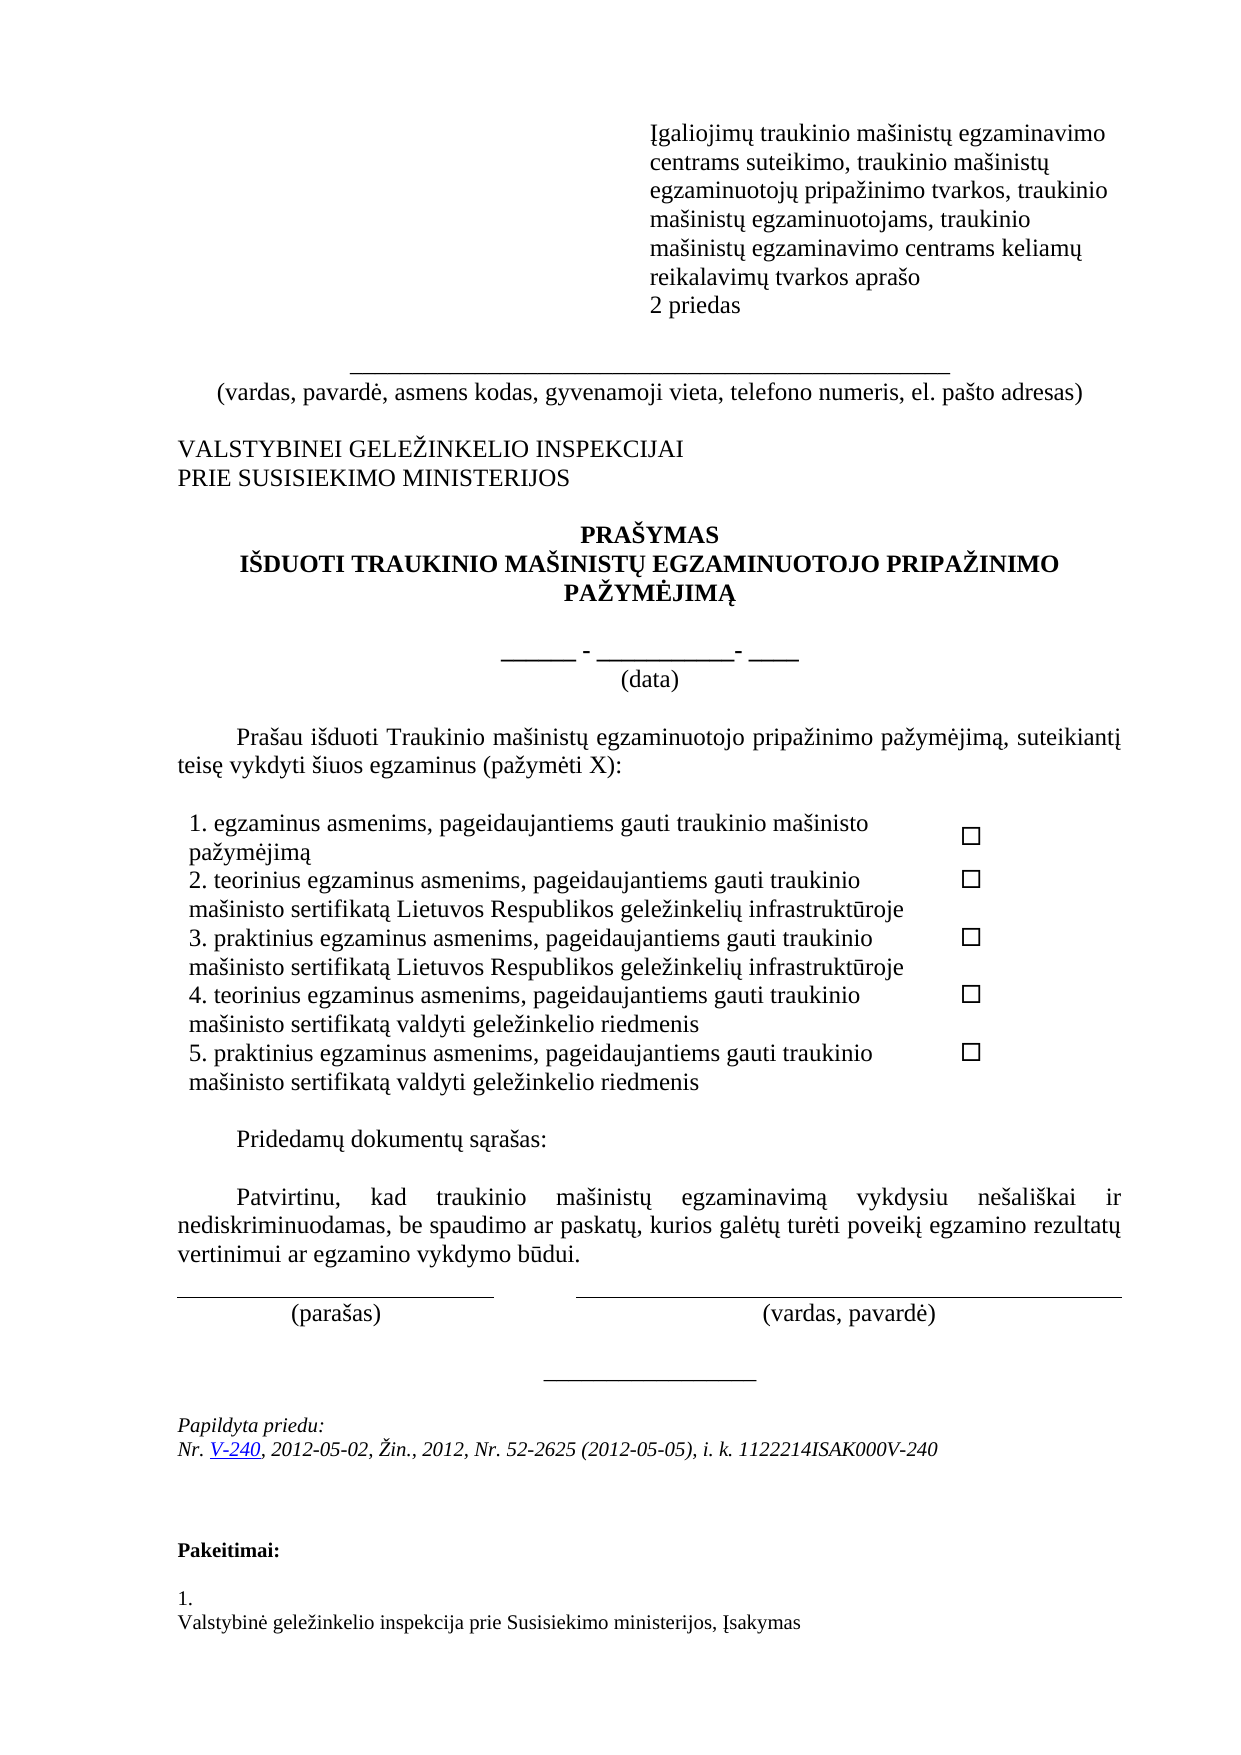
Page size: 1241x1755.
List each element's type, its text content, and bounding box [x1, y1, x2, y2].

table_cell 5. praktinius egzaminus asmenims, pageidaujantiems gauti traukinio mašinisto sertifikatą valdyti geležinkelio riedmenis [177, 1038, 949, 1096]
text _________________ [177, 1355, 1122, 1384]
table_header (vardas, pavardė) [576, 1298, 1122, 1327]
text Prašau išduoti Traukinio mašinistų egzaminuotojo pripažinimo pažymėjimą, suteikiantį teisę vykdyti šiuos egzaminus (pažymėti X): [177, 722, 1122, 779]
table_cell 2. teorinius egzaminus asmenims, pageidaujantiems gauti traukinio mašinisto sertifikatą Lietuvos Respublikos geležinkelių infrastruktūroje [177, 866, 949, 923]
table_header [] [949, 808, 1122, 866]
table_cell 4. teorinius egzaminus asmenims, pageidaujantiems gauti traukinio mašinisto sertifikatą valdyti geležinkelio riedmenis [177, 981, 949, 1038]
text PRAŠYMAS [177, 521, 1122, 549]
table_cell [] [949, 1038, 1122, 1096]
text Pridedamų dokumentų sąrašas: [177, 1124, 1122, 1153]
text PRIE SUSISIEKIMO MINISTERIJOS [177, 463, 1122, 492]
table_cell [] [949, 981, 1122, 1038]
text centrams suteikimo, traukinio mašinistų [649, 147, 1122, 176]
text ______ - ___________- ____ [177, 636, 1122, 664]
text (data) [177, 664, 1122, 693]
table_cell 3. praktinius egzaminus asmenims, pageidaujantiems gauti traukinio mašinisto sertifikatą Lietuvos Respublikos geležinkelių infrastruktūroje [177, 923, 949, 981]
text (vardas, pavardė, asmens kodas, gyvenamoji vieta, telefono numeris, el. pašto adresas) [177, 377, 1122, 406]
text Valstybinė geležinkelio inspekcija prie Susisiekimo ministerijos, Įsakymas [177, 1610, 1122, 1634]
text ________________________________________________ [177, 348, 1122, 377]
text IŠDUOTI TRAUKINIO MAŠINISTŲ EGZAMINUOTOJO PRIPAŽINIMO PAŽYMĖJIMĄ [177, 549, 1122, 607]
text 2 priedas [649, 291, 1122, 319]
text Patvirtinu, kad traukinio mašinistų egzaminavimą vykdysiu nešališkai ir nediskriminuodamas, be spaudimo ar paskatų, kurios galėtų turėti poveikį egzamino rezultatų vertinimui ar egzamino vykdymo būdui. [177, 1182, 1122, 1268]
text 1. [177, 1586, 1122, 1610]
text Papildyta priedu: [177, 1413, 1122, 1437]
table_header 1. egzaminus asmenims, pageidaujantiems gauti traukinio mašinisto pažymėjimą [177, 808, 949, 866]
text egzaminuotojų pripažinimo tvarkos, traukinio [649, 176, 1122, 204]
table_cell [] [949, 923, 1122, 981]
table_header [494, 1297, 576, 1327]
text mašinistų egzaminavimo centrams keliamų [649, 233, 1122, 262]
text VALSTYBINEI GELEŽINKELIO INSPEKCIJAI [177, 434, 1122, 463]
text Įgaliojimų traukinio mašinistų egzaminavimo [649, 118, 1122, 147]
table_cell [] [949, 866, 1122, 923]
table_header (parašas) [177, 1298, 494, 1327]
text Nr. V-240, 2012-05-02, Žin., 2012, Nr. 52-2625 (2012-05-05), i. k. 1122214ISAK000V-240 [177, 1437, 1122, 1461]
text Pakeitimai: [177, 1538, 1122, 1562]
text reikalavimų tvarkos aprašo [649, 262, 1122, 291]
text mašinistų egzaminuotojams, traukinio [649, 204, 1122, 233]
